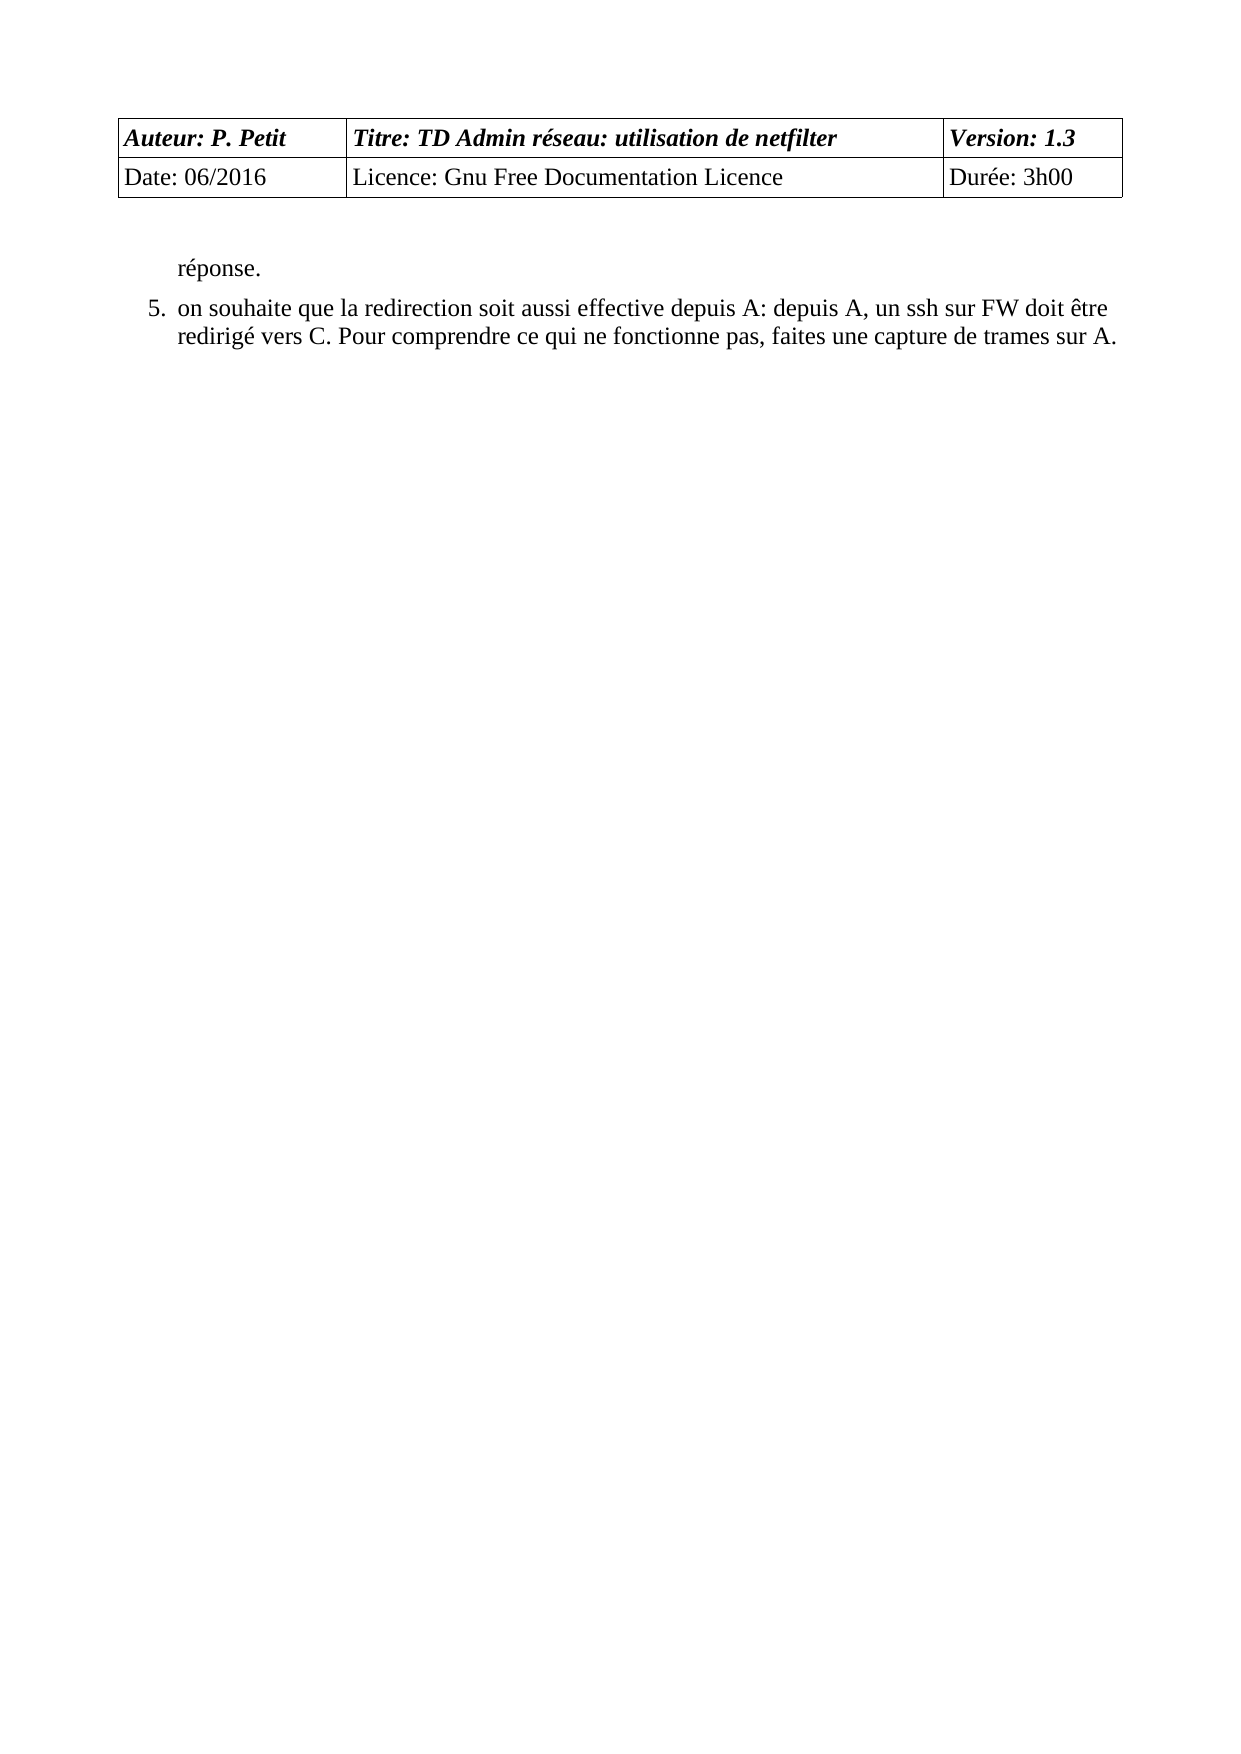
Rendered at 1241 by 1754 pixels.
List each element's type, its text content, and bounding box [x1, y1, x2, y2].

list réponse. [148, 254, 1122, 282]
list on souhaite que la redirection soit aussi effective depuis A: depuis A, un ssh sur FW doit être redirigé vers C. Pour comprendre ce qui ne fonctionne pas, faites une capture de trames sur A. [148, 294, 1122, 349]
